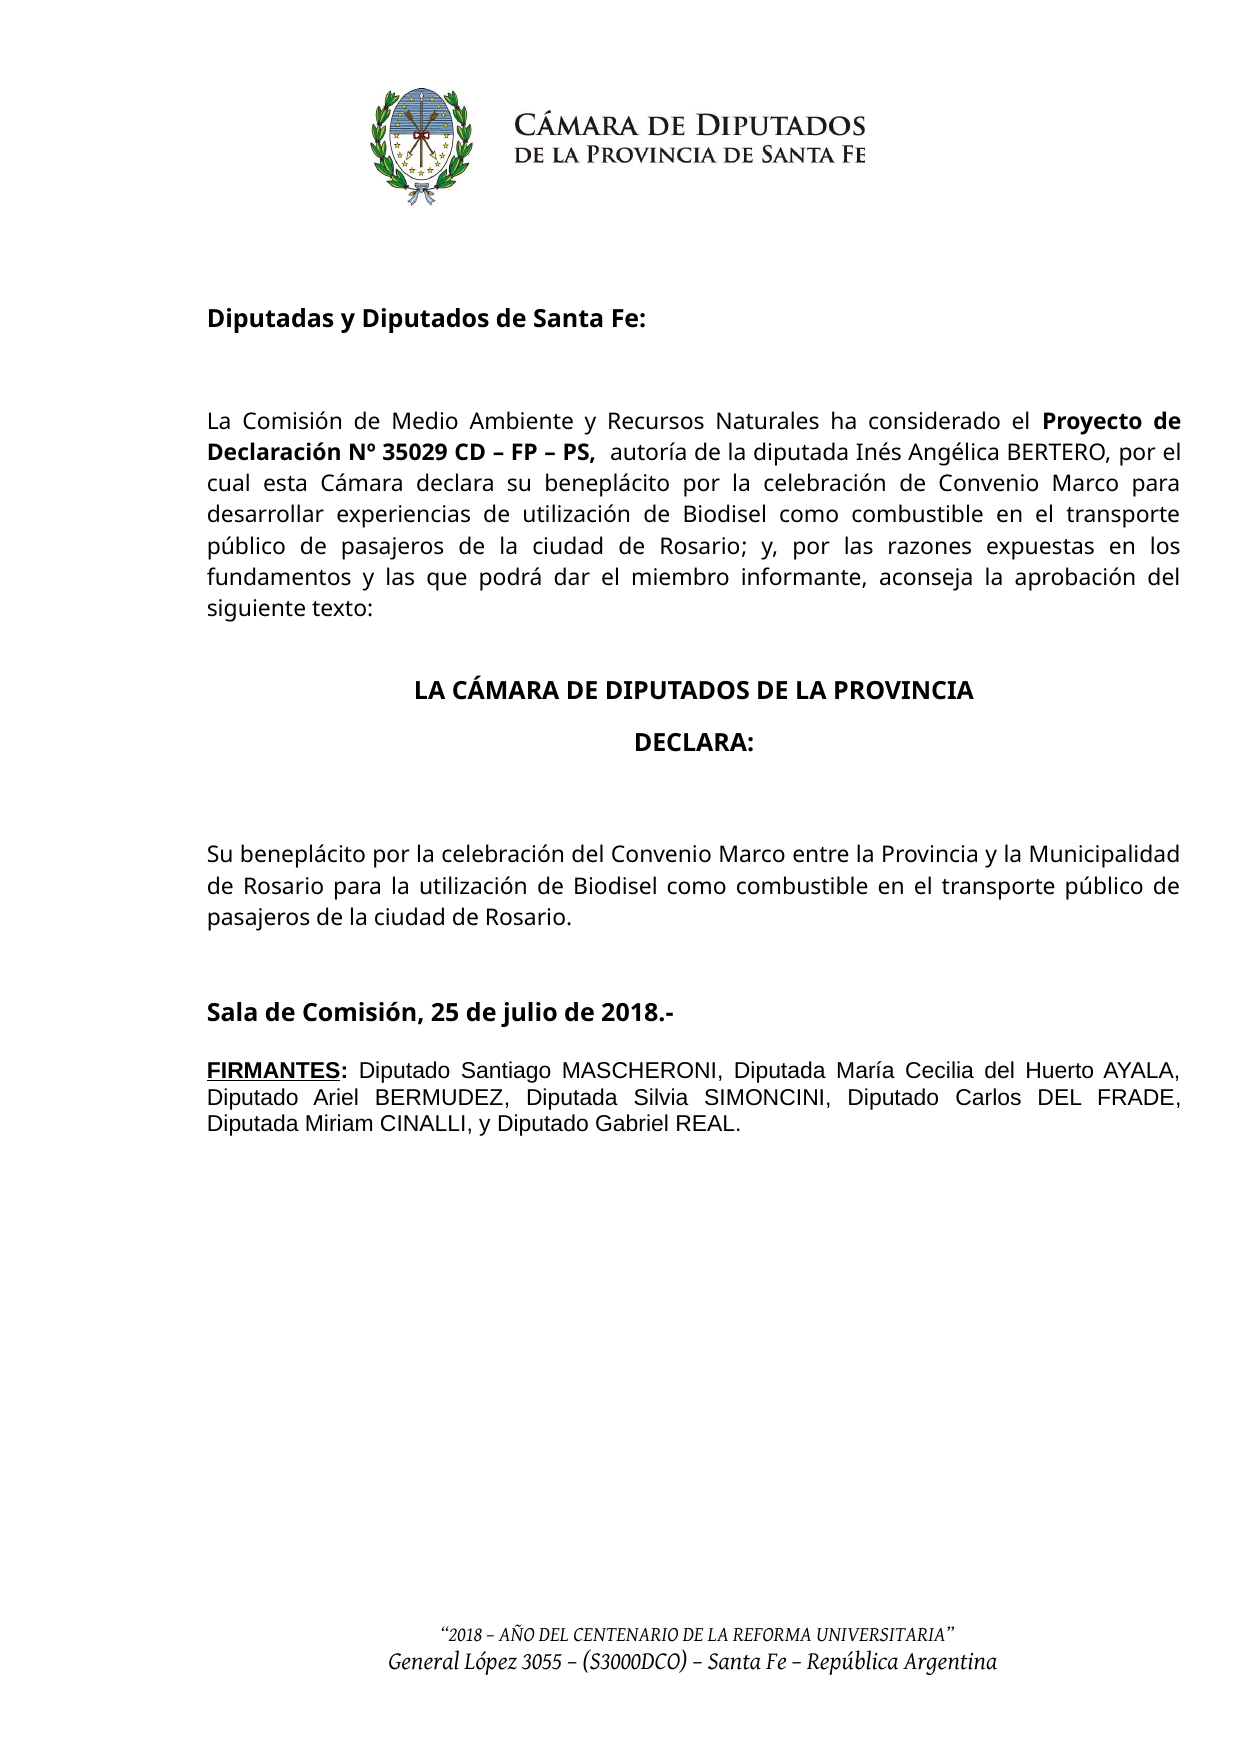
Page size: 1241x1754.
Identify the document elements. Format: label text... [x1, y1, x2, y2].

picture [370, 88, 865, 210]
text LA CÁMARA DE DIPUTADOS DE LA PROVINCIA [207, 672, 1181, 706]
text Sala de Comisión, 25 de julio de 2018.- [207, 995, 1181, 1029]
text Su beneplácito por la celebración del Convenio Marco entre la Provincia y la Municipalidad de Rosario para la utilización de Biodisel como combustible en el transporte público de pasajeros de la ciudad de Rosario. [207, 838, 1181, 932]
text DECLARA: [207, 724, 1181, 758]
text La Comisión de Medio Ambiente y Recursos Naturales ha considerado el Proyecto de Declaración Nº 35029 CD – FP – PS, autoría de la diputada Inés Angélica BERTERO, por el cual esta Cámara declara su beneplácito por la celebración de Convenio Marco para desarrollar experiencias de utilización de Biodisel como combustible en el transporte público de pasajeros de la ciudad de Rosario; y, por las razones expuestas en los fundamentos y las que podrá dar el miembro informante, aconseja la aprobación del siguiente texto: [207, 405, 1181, 623]
text FIRMANTES: Diputado Santiago MASCHERONI, Diputada María Cecilia del Huerto AYALA, Diputado Ariel BERMUDEZ, Diputada Silvia SIMONCINI, Diputado Carlos DEL FRADE, Diputada Miriam CINALLI, y Diputado Gabriel REAL. [207, 1057, 1181, 1136]
text Diputadas y Diputados de Santa Fe: [207, 301, 1181, 335]
